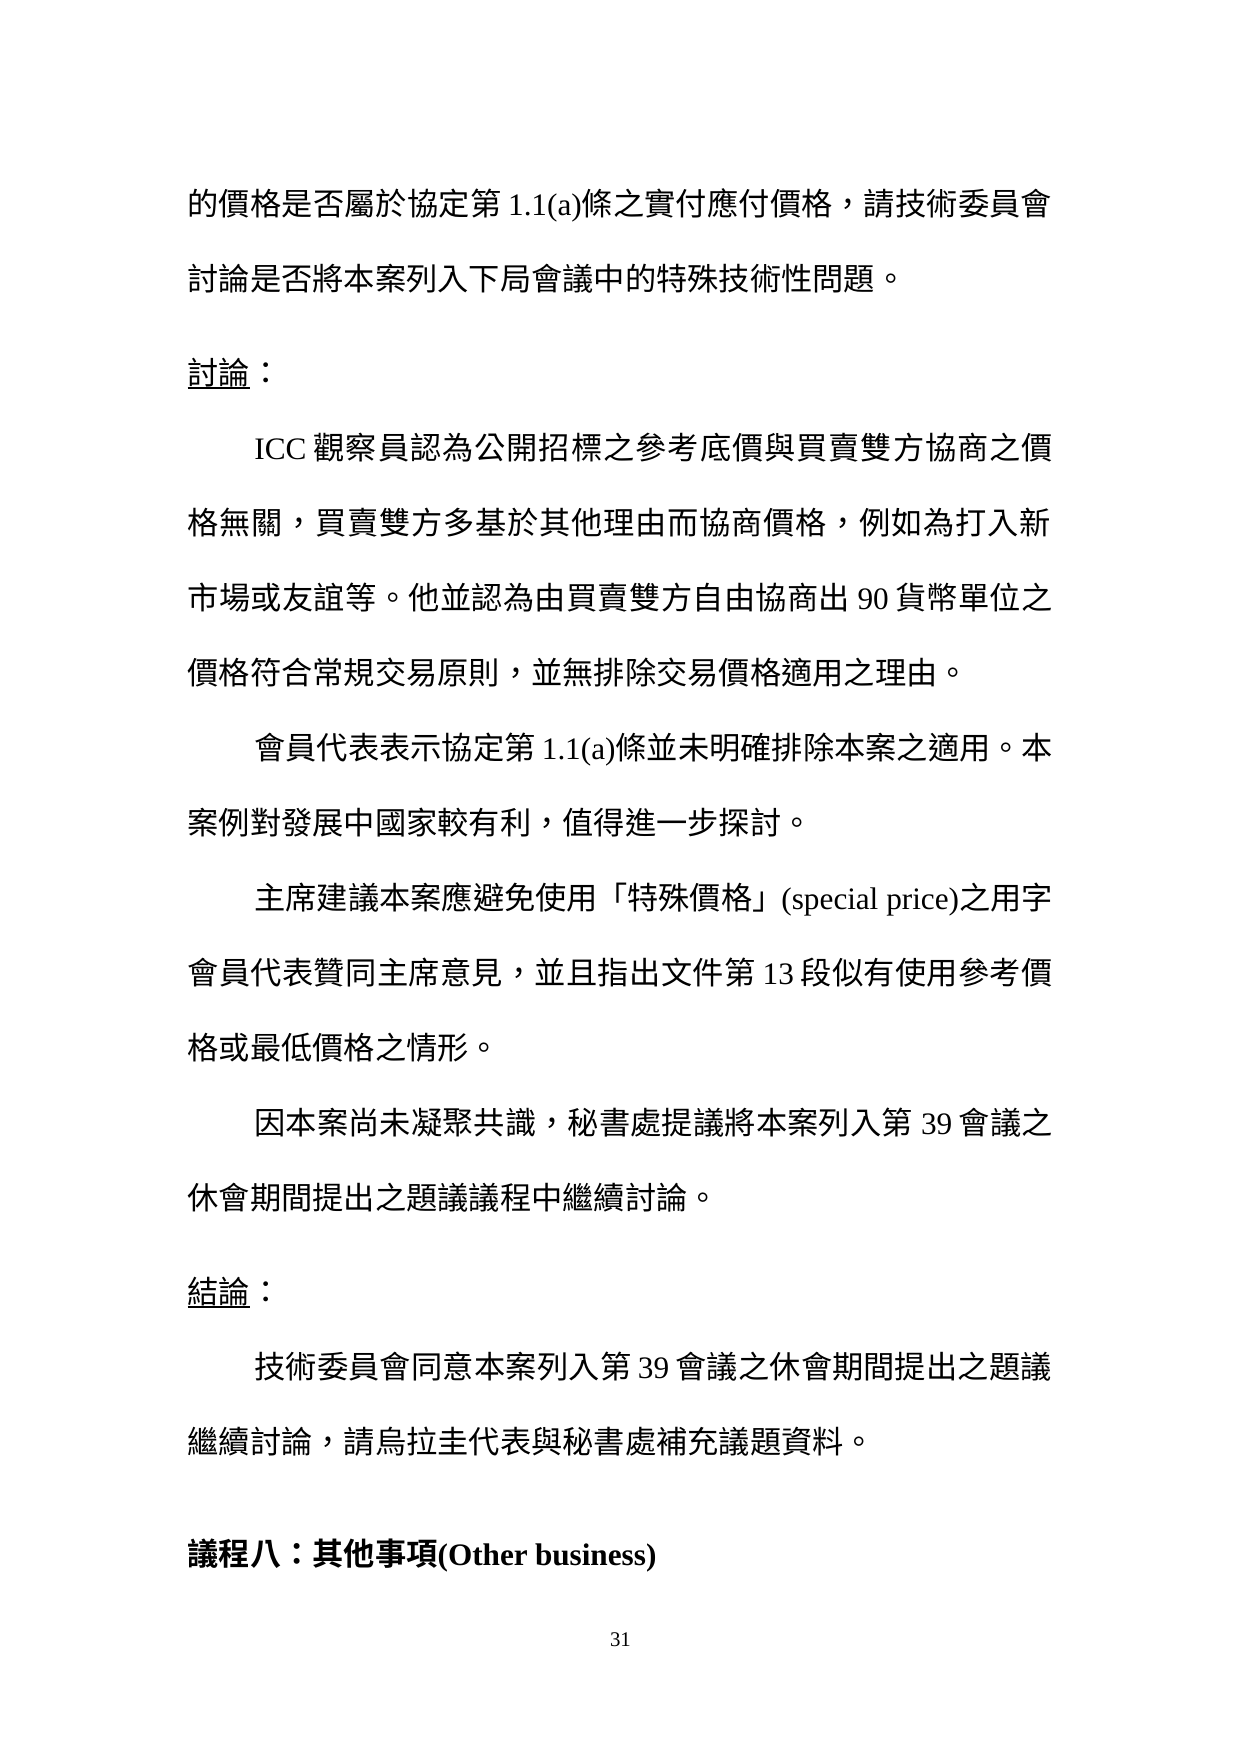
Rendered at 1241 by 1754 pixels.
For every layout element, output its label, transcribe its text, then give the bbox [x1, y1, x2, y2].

text 因本案尚未凝聚共識，秘書處提議將本案列入第39會議之休會期間提出之題議議程中繼續討論。 [187, 1083, 1053, 1233]
text 主席建議本案應避免使用「特殊價格」(special price)之用字，會員代表贊同主席意見，並且指出文件第13段似有使用參考價格或最低價格之情形。 [187, 858, 1053, 1083]
text 會員代表表示協定第1.1(a)條並未明確排除本案之適用。本案例對發展中國家較有利，值得進一步探討。 [187, 708, 1053, 858]
subtitle 議程八：其他事項(Other business) [187, 1514, 1053, 1589]
text 的價格是否屬於協定第1.1(a)條之實付應付價格，請技術委員會討論是否將本案列入下局會議中的特殊技術性問題。 [187, 164, 1053, 314]
text 討論： [187, 333, 1053, 408]
text 結論： [187, 1252, 1053, 1327]
text ICC觀察員認為公開招標之參考底價與買賣雙方協商之價格無關，買賣雙方多基於其他理由而協商價格，例如為打入新市場或友誼等。他並認為由買賣雙方自由協商出90貨幣單位之價格符合常規交易原則，並無排除交易價格適用之理由。 [187, 408, 1053, 708]
text 技術委員會同意本案列入第39會議之休會期間提出之題議繼續討論，請烏拉圭代表與秘書處補充議題資料。 [187, 1327, 1053, 1477]
